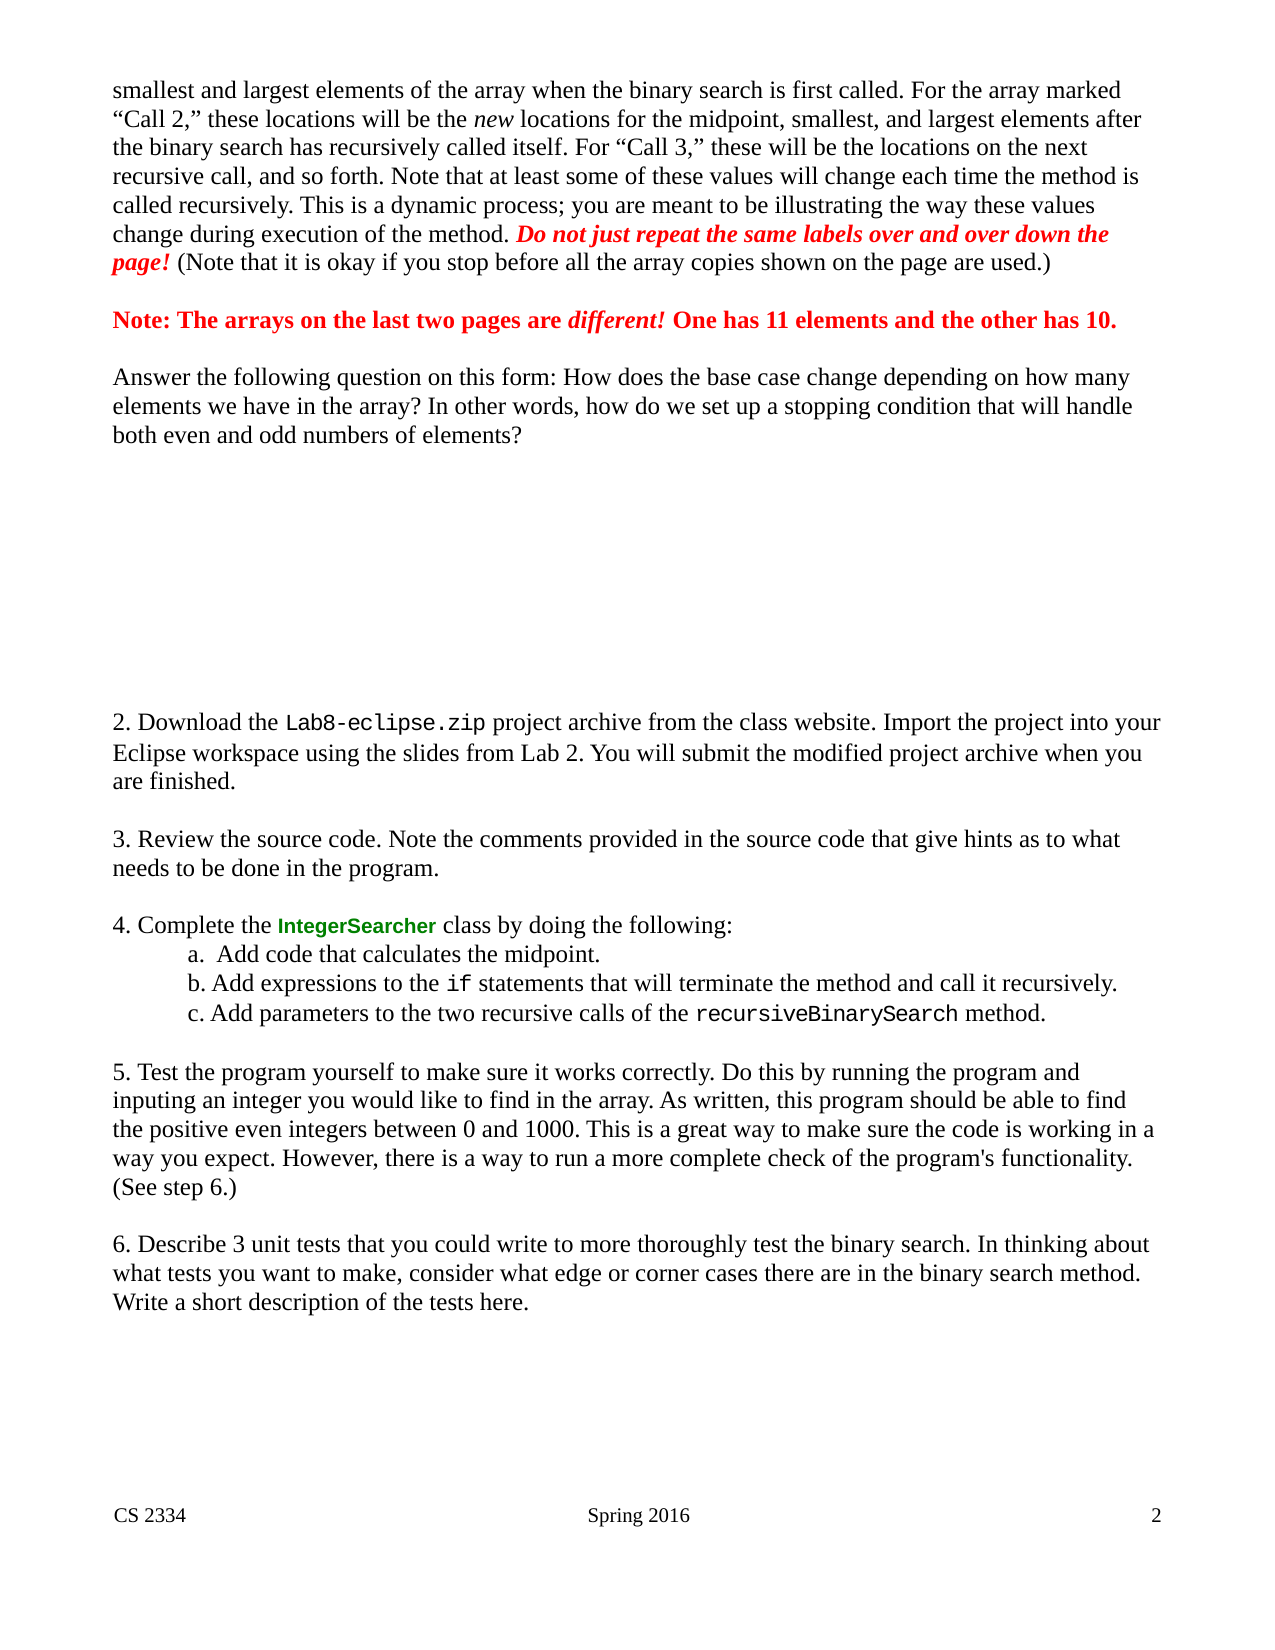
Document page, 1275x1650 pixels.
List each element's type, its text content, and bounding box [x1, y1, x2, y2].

list Add parameters to the two recursive calls of the recursiveBinarySearch method. [187, 998, 1162, 1028]
list Add expressions to the if statements that will terminate the method and call it recursively. [187, 968, 1162, 998]
list Download the Lab8-eclipse.zip project archive from the class website. Import the project into your Eclipse workspace using the slides from Lab 2. You will submit the modified project archive when you are finished. [112, 707, 1162, 795]
list Test the program yourself to make sure it works correctly. Do this by running the program and inputing an integer you would like to find in the array. As written, this program should be able to find the positive even integers between 0 and 1000. This is a great way to make sure the code is working in a way you expect. However, there is a way to run a more complete check of the program's functionality. (See step 6.) [112, 1057, 1162, 1201]
list Review the source code. Note the comments provided in the source code that give hints as to what needs to be done in the program. [112, 824, 1162, 881]
list Complete the IntegerSearcher class by doing the following: [112, 910, 1162, 939]
list Answer the following question on this form: How does the base case change depending on how many elements we have in the array? In other words, how do we set up a stopping condition that will handle both even and odd numbers of elements? [112, 362, 1162, 449]
list smallest and largest elements of the array when the binary search is first called. For the array marked “Call 2,” these locations will be the new locations for the midpoint, smallest, and largest elements after the binary search has recursively called itself. For “Call 3,” these will be the locations on the next recursive call, and so forth. Note that at least some of these values will change each time the method is called recursively. This is a dynamic process; you are meant to be illustrating the way these values change during execution of the method. Do not just repeat the same labels over and over down the page! (Note that it is okay if you stop before all the array copies shown on the page are used.) [112, 75, 1162, 276]
list Add code that calculates the midpoint. [187, 939, 1162, 968]
list Describe 3 unit tests that you could write to more thoroughly test the binary search. In thinking about what tests you want to make, consider what edge or corner cases there are in the binary search method. Write a short description of the tests here. [112, 1229, 1162, 1316]
text Note: The arrays on the last two pages are different! One has 11 elements and the other has 10. [112, 305, 1162, 334]
